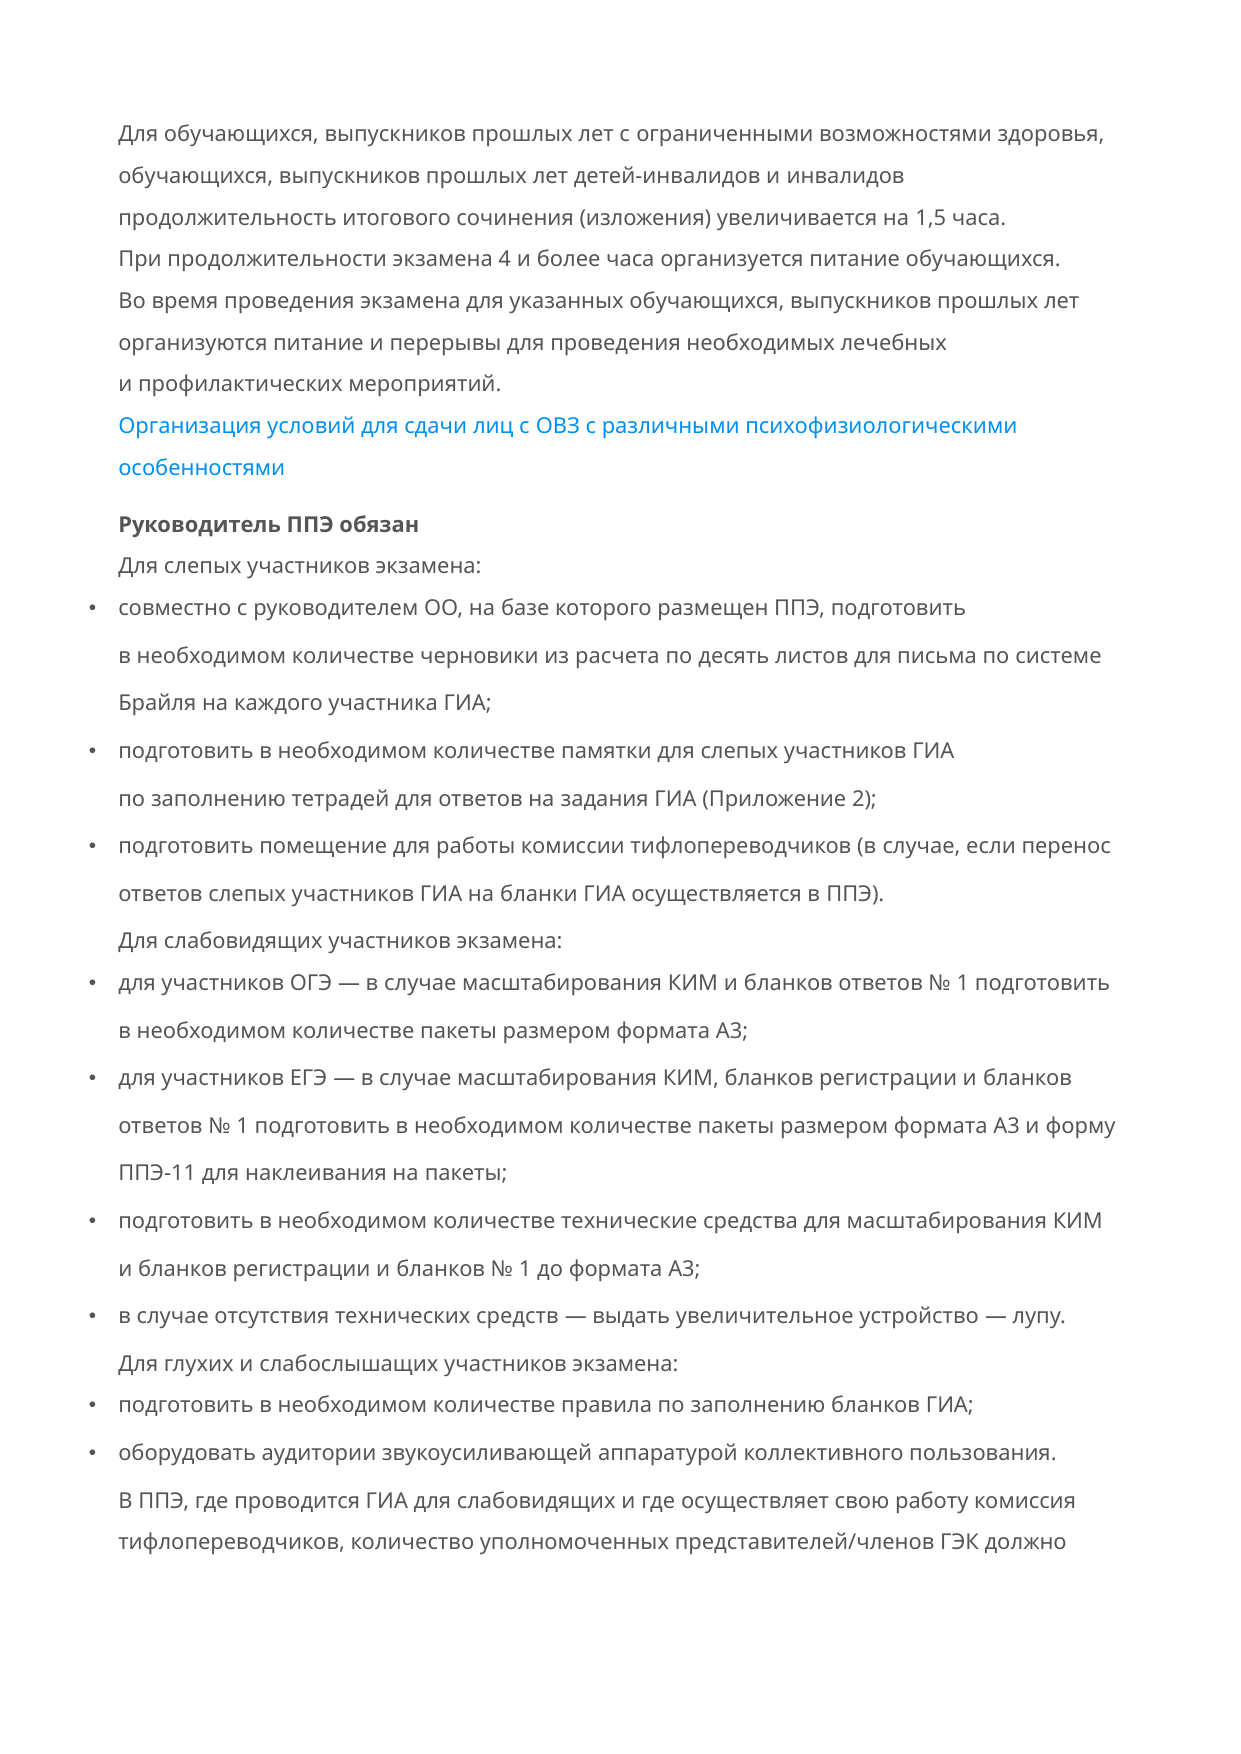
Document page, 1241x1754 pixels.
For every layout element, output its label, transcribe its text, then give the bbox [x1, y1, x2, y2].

text В ППЭ, где проводится ГИА для слабовидящих и где осуществляет свою работу комиссия тифлопереводчиков, количество уполномоченных представителей/членов ГЭК должно [118, 1485, 1122, 1556]
text Для обучающихся, выпускников прошлых лет с ограниченными возможностями здоровья, обучающихся, выпускников прошлых лет детей-инвалидов и инвалидов продолжительность итогового сочинения (изложения) увеличивается на 1,5 часа. [118, 118, 1122, 231]
text Для глухих и слабослышащих участников экзамена: [118, 1348, 1122, 1378]
list в случае отсутствия технических средств — выдать увеличительное устройство — лупу. [118, 1300, 1122, 1330]
list для участников ЕГЭ — в случае масштабирования КИМ, бланков регистрации и бланков ответов № 1 подготовить в необходимом количестве пакеты размером формата А3 и форму ППЭ-11 для наклеивания на пакеты; [118, 1062, 1122, 1187]
text Руководитель ППЭ обязан [118, 509, 1122, 538]
list подготовить в необходимом количестве памятки для слепых участников ГИА по заполнению тетрадей для ответов на задания ГИА (Приложение 2); [118, 735, 1122, 812]
list совместно с руководителем ОО, на базе которого размещен ППЭ, подготовить в необходимом количестве черновики из расчета по десять листов для письма по системе Брайля на каждого участника ГИА; [118, 592, 1122, 717]
text Для слепых участников экзамена: [118, 550, 1122, 580]
list для участников ОГЭ — в случае масштабирования КИМ и бланков ответов № 1 подготовить в необходимом количестве пакеты размером формата А3; [118, 967, 1122, 1044]
list оборудовать аудитории звукоусиливающей аппаратурой коллективного пользования. [118, 1437, 1122, 1467]
list подготовить помещение для работы комиссии тифлопереводчиков (в случае, если перенос ответов слепых участников ГИА на бланки ГИА осуществляется в ППЭ). [118, 830, 1122, 907]
subtitle Организация условий для сдачи лиц с ОВЗ с различными психофизиологическими особенностями [118, 410, 1122, 481]
text При продолжительности экзамена 4 и более часа организуется питание обучающихся. Во время проведения экзамена для указанных обучающихся, выпускников прошлых лет организуются питание и перерывы для проведения необходимых лечебных и профилактических мероприятий. [118, 243, 1122, 398]
list подготовить в необходимом количестве технические средства для масштабирования КИМ и бланков регистрации и бланков № 1 до формата А3; [118, 1205, 1122, 1282]
text Для слабовидящих участников экзамена: [118, 925, 1122, 955]
list подготовить в необходимом количестве правила по заполнению бланков ГИА; [118, 1389, 1122, 1419]
